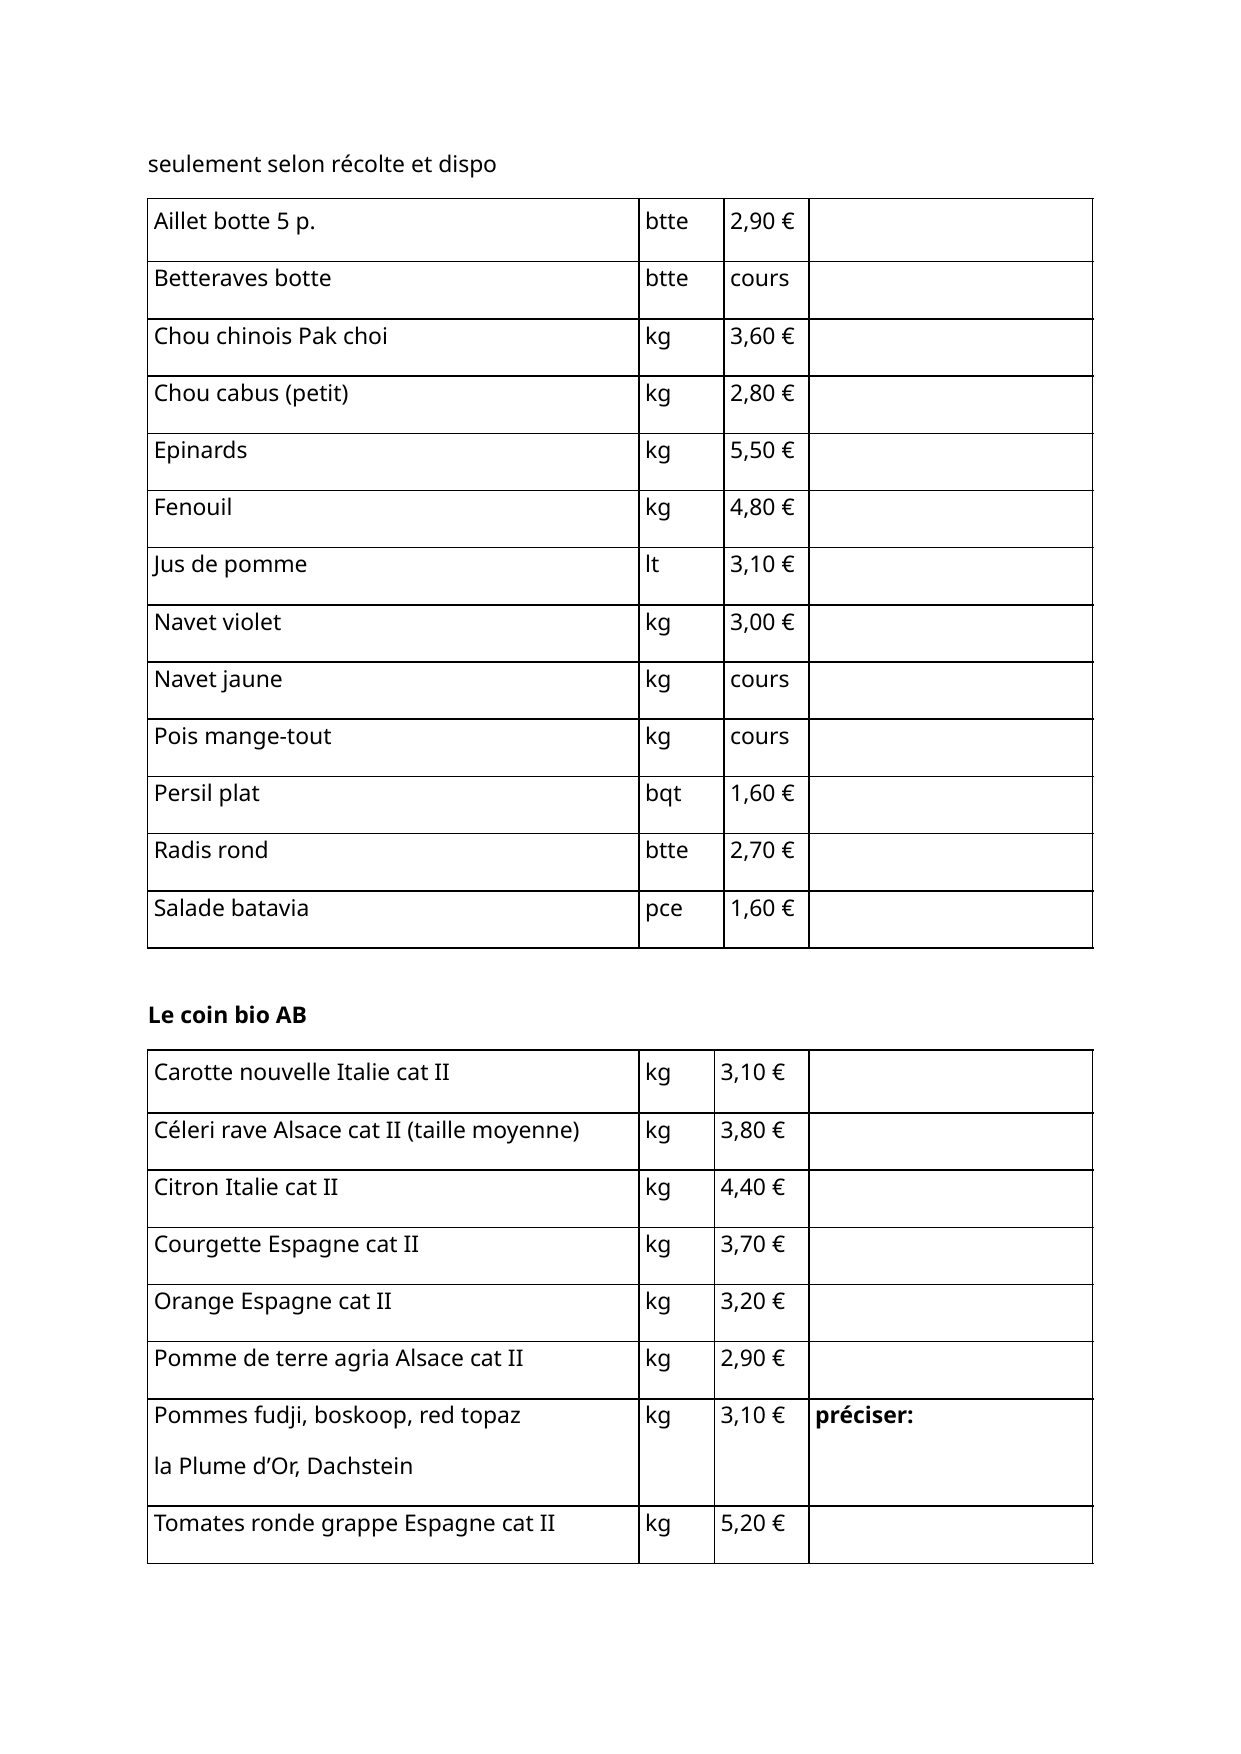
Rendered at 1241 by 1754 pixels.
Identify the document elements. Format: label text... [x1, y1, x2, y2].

table_cell Radis rond [148, 834, 638, 890]
table_cell [810, 1228, 1092, 1283]
table_cell [810, 777, 1092, 833]
table_cell [810, 1171, 1092, 1226]
table_cell kg [640, 377, 723, 432]
table_cell 3,70 € [715, 1228, 808, 1283]
table_cell Fenouil [148, 491, 638, 547]
table_header Carotte nouvelle Italie cat II [148, 1051, 638, 1112]
table_cell Epinards [148, 434, 638, 489]
table_cell Tomates ronde grappe Espagne cat II [148, 1507, 638, 1562]
table_cell [810, 834, 1092, 890]
table_cell 2,70 € [725, 834, 808, 890]
table_cell lt [640, 548, 723, 604]
table_cell kg [640, 1228, 714, 1283]
table_cell Citron Italie cat II [148, 1171, 638, 1226]
table_cell [810, 320, 1092, 375]
table_cell 4,80 € [725, 491, 808, 547]
table_cell 3,80 € [715, 1114, 808, 1169]
table_cell [810, 1342, 1092, 1398]
table_cell Orange Espagne cat II [148, 1285, 638, 1341]
table_cell 1,60 € [725, 892, 808, 947]
table_cell 5,50 € [725, 434, 808, 489]
table_cell btte [640, 262, 723, 318]
table_header btte [640, 199, 723, 261]
table_cell [810, 663, 1092, 718]
table_cell btte [640, 834, 723, 890]
table_cell kg [640, 1285, 714, 1341]
table_cell Jus de pomme [148, 548, 638, 604]
table_cell Chou cabus (petit) [148, 377, 638, 432]
table_header kg [640, 1051, 714, 1112]
table_cell kg [640, 1171, 714, 1226]
table_cell Céleri rave Alsace cat II (taille moyenne) [148, 1114, 638, 1169]
table_cell kg [640, 491, 723, 547]
table_cell Chou chinois Pak choi [148, 320, 638, 375]
table_cell 3,60 € [725, 320, 808, 375]
table_cell kg [640, 1342, 714, 1398]
table_cell 5,20 € [715, 1507, 808, 1562]
table_cell Persil plat [148, 777, 638, 833]
table_cell kg [640, 320, 723, 375]
table_cell pce [640, 892, 723, 947]
table_cell Navet jaune [148, 663, 638, 718]
table_cell 3,10 € [725, 548, 808, 604]
table_cell [810, 892, 1092, 947]
table_cell bqt [640, 777, 723, 833]
table_cell cours [725, 262, 808, 318]
table_cell 3,10 € [715, 1400, 808, 1505]
table_cell [810, 1285, 1092, 1341]
table_cell [810, 377, 1092, 432]
table_cell [810, 548, 1092, 604]
table_cell kg [640, 606, 723, 661]
table_cell kg [640, 720, 723, 776]
table_cell kg [640, 663, 723, 718]
table_header Aillet botte 5 p. [148, 199, 638, 261]
table_cell Pomme de terre agria Alsace cat II [148, 1342, 638, 1398]
table_cell cours [725, 720, 808, 776]
table_cell kg [640, 1400, 714, 1505]
table_cell [810, 434, 1092, 489]
table_cell [810, 720, 1092, 776]
table_cell cours [725, 663, 808, 718]
table_cell kg [640, 434, 723, 489]
table_cell [810, 606, 1092, 661]
text Le coin bio AB [148, 999, 1093, 1030]
table_cell 2,90 € [715, 1342, 808, 1398]
table_cell Pommes fudji, boskoop, red topaz la Plume d’Or, Dachstein [148, 1400, 638, 1505]
table_cell 2,80 € [725, 377, 808, 432]
table_cell [810, 491, 1092, 547]
text seulement selon récolte et dispo [148, 148, 1093, 179]
table_cell kg [640, 1114, 714, 1169]
table_cell Salade batavia [148, 892, 638, 947]
table_cell Navet violet [148, 606, 638, 661]
table_header [810, 199, 1092, 261]
table_cell 4,40 € [715, 1171, 808, 1226]
table_header [810, 1051, 1092, 1112]
table_header 3,10 € [715, 1051, 808, 1112]
table_cell 3,00 € [725, 606, 808, 661]
table_header 2,90 € [725, 199, 808, 261]
table_cell Betteraves botte [148, 262, 638, 318]
table_cell Courgette Espagne cat II [148, 1228, 638, 1283]
table_cell [810, 1114, 1092, 1169]
table_cell [810, 262, 1092, 318]
table_cell Pois mange-tout [148, 720, 638, 776]
table_cell [810, 1507, 1092, 1562]
table_cell préciser: [810, 1400, 1092, 1505]
table_cell 3,20 € [715, 1285, 808, 1341]
table_cell 1,60 € [725, 777, 808, 833]
table_cell kg [640, 1507, 714, 1562]
